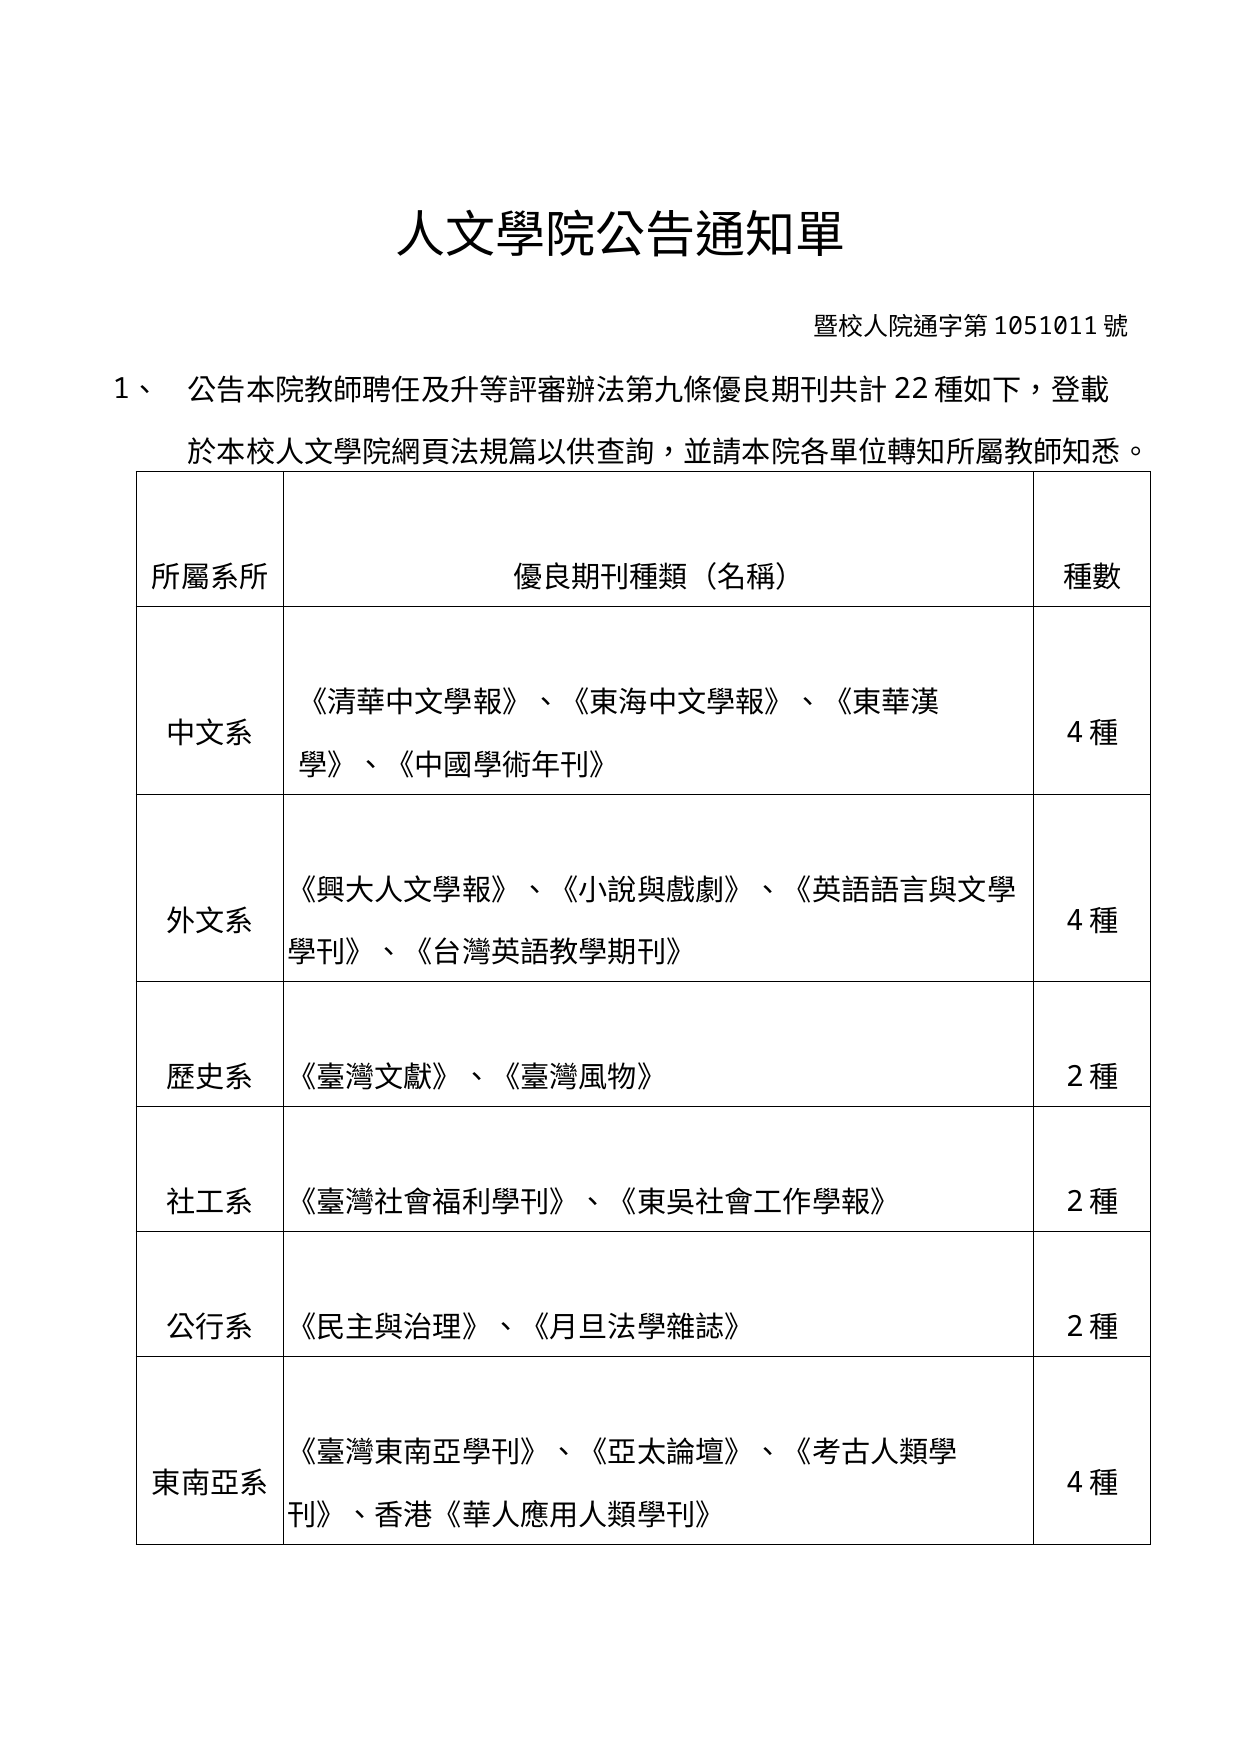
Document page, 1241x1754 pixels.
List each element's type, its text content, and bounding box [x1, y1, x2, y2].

table_cell 4種 [1034, 1357, 1150, 1544]
table_cell 2種 [1034, 1107, 1150, 1231]
list 公告本院教師聘任及升等評審辦法第九條優良期刊共計22種如下，登載於本校人文學院網頁法規篇以供查詢，並請本院各單位轉知所屬教師知悉。 [112, 346, 1128, 471]
table_cell 4種 [1034, 607, 1150, 794]
table_cell 外文系 [137, 795, 283, 981]
table_header 種數 [1034, 472, 1150, 606]
table_cell 《臺灣社會福利學刊》、《東吳社會工作學報》 [284, 1107, 1033, 1231]
table_header 所屬系所 [137, 472, 283, 606]
table_header 優良期刊種類（名稱） [284, 472, 1033, 606]
table_cell 《興大人文學報》、《小說與戲劇》、《英語語言與文學學刊》、《台灣英語教學期刊》 [284, 795, 1033, 981]
table_cell 《臺灣文獻》、《臺灣風物》 [284, 982, 1033, 1106]
table_cell 《臺灣東南亞學刊》、《亞太論壇》、《考古人類學刊》、香港《華人應用人類學刊》 [284, 1357, 1033, 1544]
table_cell 2種 [1034, 982, 1150, 1106]
table_cell 歷史系 [137, 982, 283, 1106]
text 人文學院公告通知單 [112, 158, 1128, 283]
table_cell 4種 [1034, 795, 1150, 981]
table_cell 公行系 [137, 1232, 283, 1356]
table_cell 《民主與治理》、《月旦法學雜誌》 [284, 1232, 1033, 1356]
table_cell 中文系 [137, 607, 283, 794]
table_cell 《清華中文學報》、《東海中文學報》、《東華漢學》、《中國學術年刊》 [284, 607, 1033, 794]
table_cell 東南亞系 [137, 1357, 283, 1544]
table_cell 2種 [1034, 1232, 1150, 1356]
table_cell 社工系 [137, 1107, 283, 1231]
text 暨校人院通字第1051011號 [112, 283, 1128, 346]
